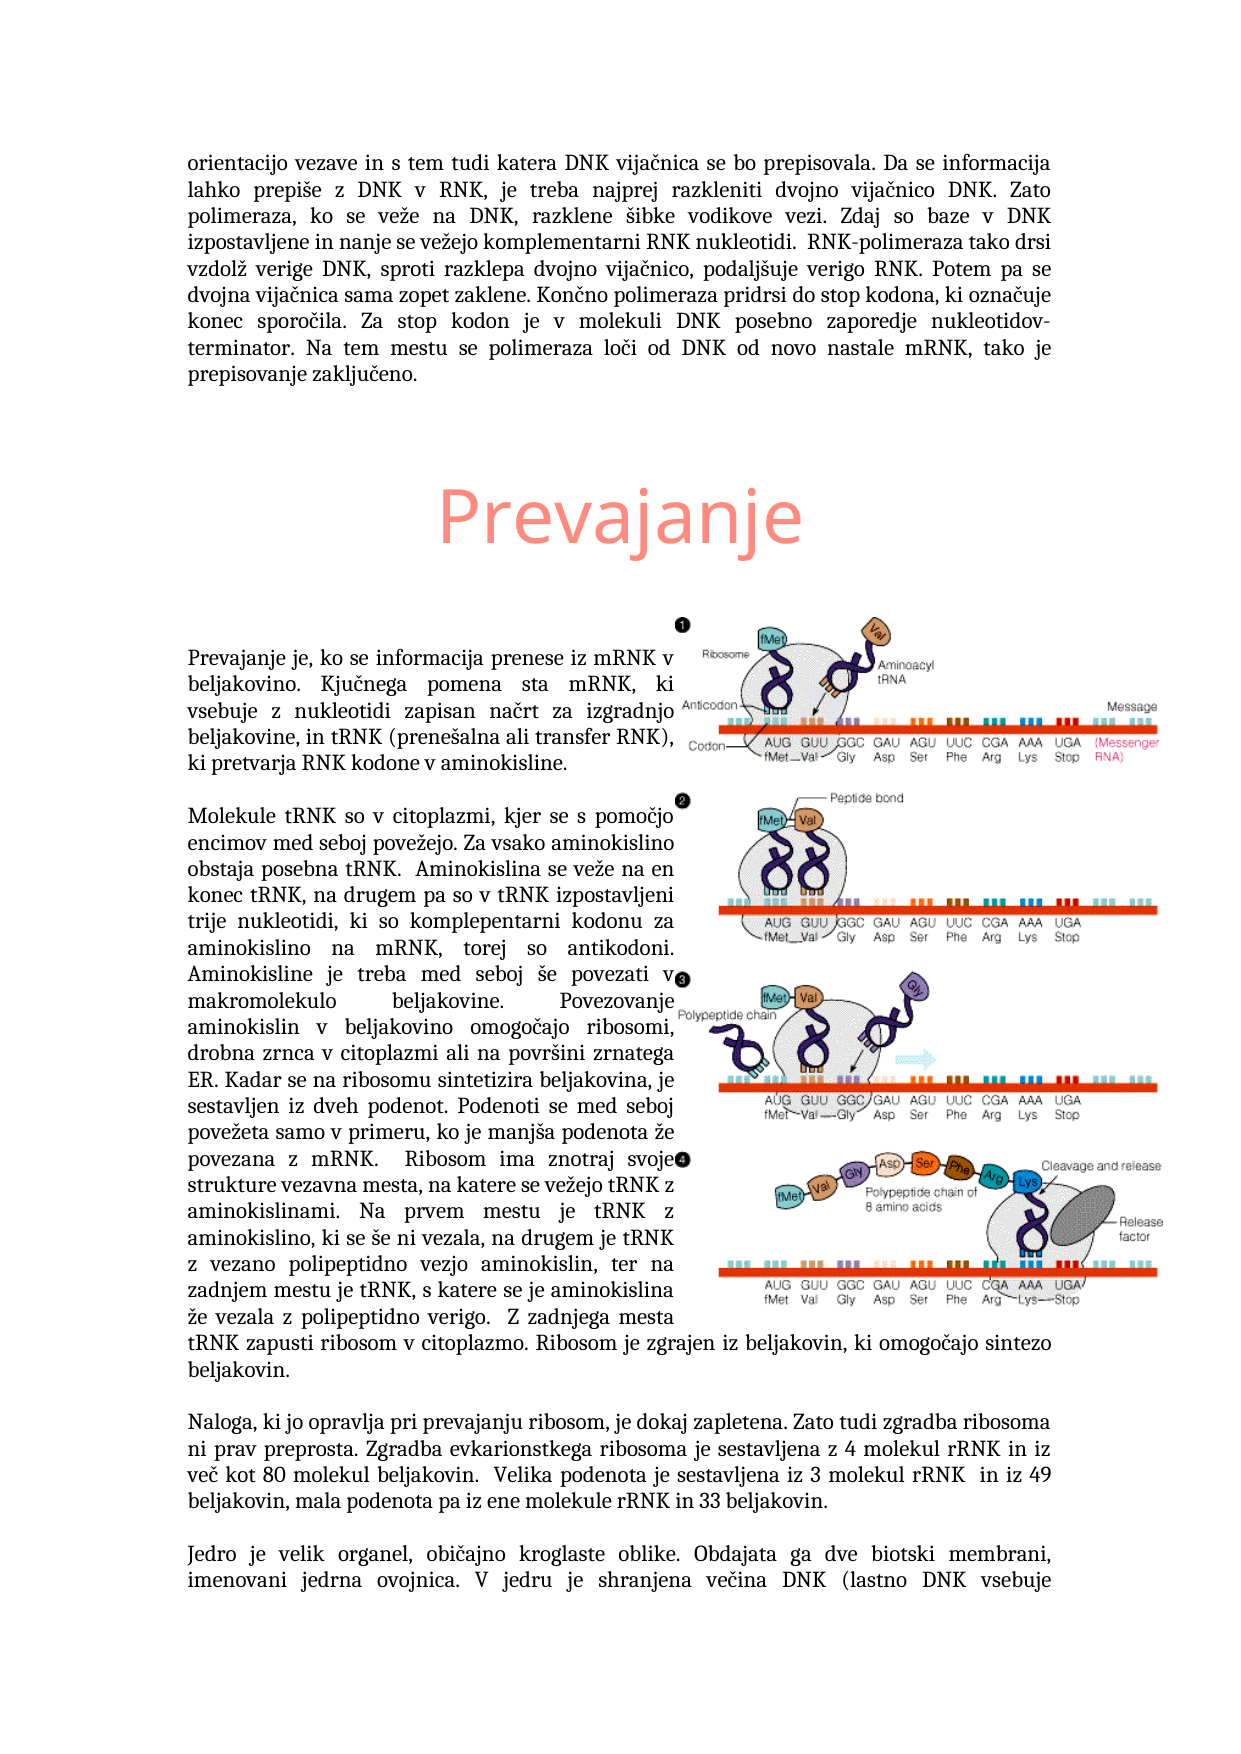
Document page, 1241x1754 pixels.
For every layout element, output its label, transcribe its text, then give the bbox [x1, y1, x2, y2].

text Molekule tRNK so v citoplazmi, kjer se s pomočjo encimov med seboj povežejo. Za vsako aminokislino obstaja posebna tRNK. Aminokislina se veže na en konec tRNK, na drugem pa so v tRNK izpostavljeni trije nukleotidi, ki so komplepentarni kodonu za aminokislino na mRNK, torej so antikodoni. Aminokisline je treba med seboj še povezati v makromolekulo beljakovine. Povezovanje aminokislin v beljakovino omogočajo ribosomi, drobna zrnca v citoplazmi ali na površini zrnatega ER. Kadar se na ribosomu sintetizira beljakovina, je sestavljen iz dveh podenot. Podenoti se med seboj povežeta samo v primeru, ko je manjša podenota že povezana z mRNK. Ribosom ima znotraj svoje strukture vezavna mesta, na katere se vežejo tRNK z aminokislinami. Na prvem mestu je tRNK z aminokislino, ki se še ni vezala, na drugem je tRNK z vezano polipeptidno vezjo aminokislin, ter na zadnjem mestu je tRNK, s katere se je aminokislina že vezala z polipeptidno verigo. Z zadnjega mesta tRNK zapusti ribosom v citoplazmo. Ribosom je zgrajen iz beljakovin, ki omogočajo sintezo beljakovin. [187, 803, 1053, 1383]
subtitle Prevajanje [187, 463, 1053, 566]
text Jedro je velik organel, običajno kroglaste oblike. Obdajata ga dve biotski membrani, imenovani jedrna ovojnica. V jedru je shranjena večina DNK (lastno DNK vsebuje [187, 1541, 1053, 1593]
text orientacijo vezave in s tem tudi katera DNK vijačnica se bo prepisovala. Da se informacija lahko prepiše z DNK v RNK, je treba najprej razkleniti dvojno vijačnico DNK. Zato polimeraza, ko se veže na DNK, razklene šibke vodikove vezi. Zdaj so baze v DNK izpostavljene in nanje se vežejo komplementarni RNK nukleotidi. RNK-polimeraza tako drsi vzdolž verige DNK, sproti razklepa dvojno vijačnico, podaljšuje verigo RNK. Potem pa se dvojna vijačnica sama zopet zaklene. Končno polimeraza pridrsi do stop kodona, ki označuje konec sporočila. Za stop kodon je v molekuli DNK posebno zaporedje nukleotidov- terminator. Na tem mestu se polimeraza loči od DNK od novo nastale mRNK, tako je prepisovanje zaključeno. [187, 150, 1053, 387]
picture [675, 617, 1163, 1307]
text Prevajanje je, ko se informacija prenese iz mRNK v beljakovino. Kjučnega pomena sta mRNK, ki vsebuje z nukleotidi zapisan načrt za izgradnjo beljakovine, in tRNK (prenešalna ali transfer RNK), ki pretvarja RNK kodone v aminokisline. [187, 645, 675, 777]
text Naloga, ki jo opravlja pri prevajanju ribosom, je dokaj zapletena. Zato tudi zgradba ribosoma ni prav preprosta. Zgradba evkarionstkega ribosoma je sestavljena z 4 molekul rRNK in iz več kot 80 molekul beljakovin. Velika podenota je sestavljena iz 3 molekul rRNK in iz 49 beljakovin, mala podenota pa iz ene molekule rRNK in 33 beljakovin. [187, 1409, 1053, 1514]
